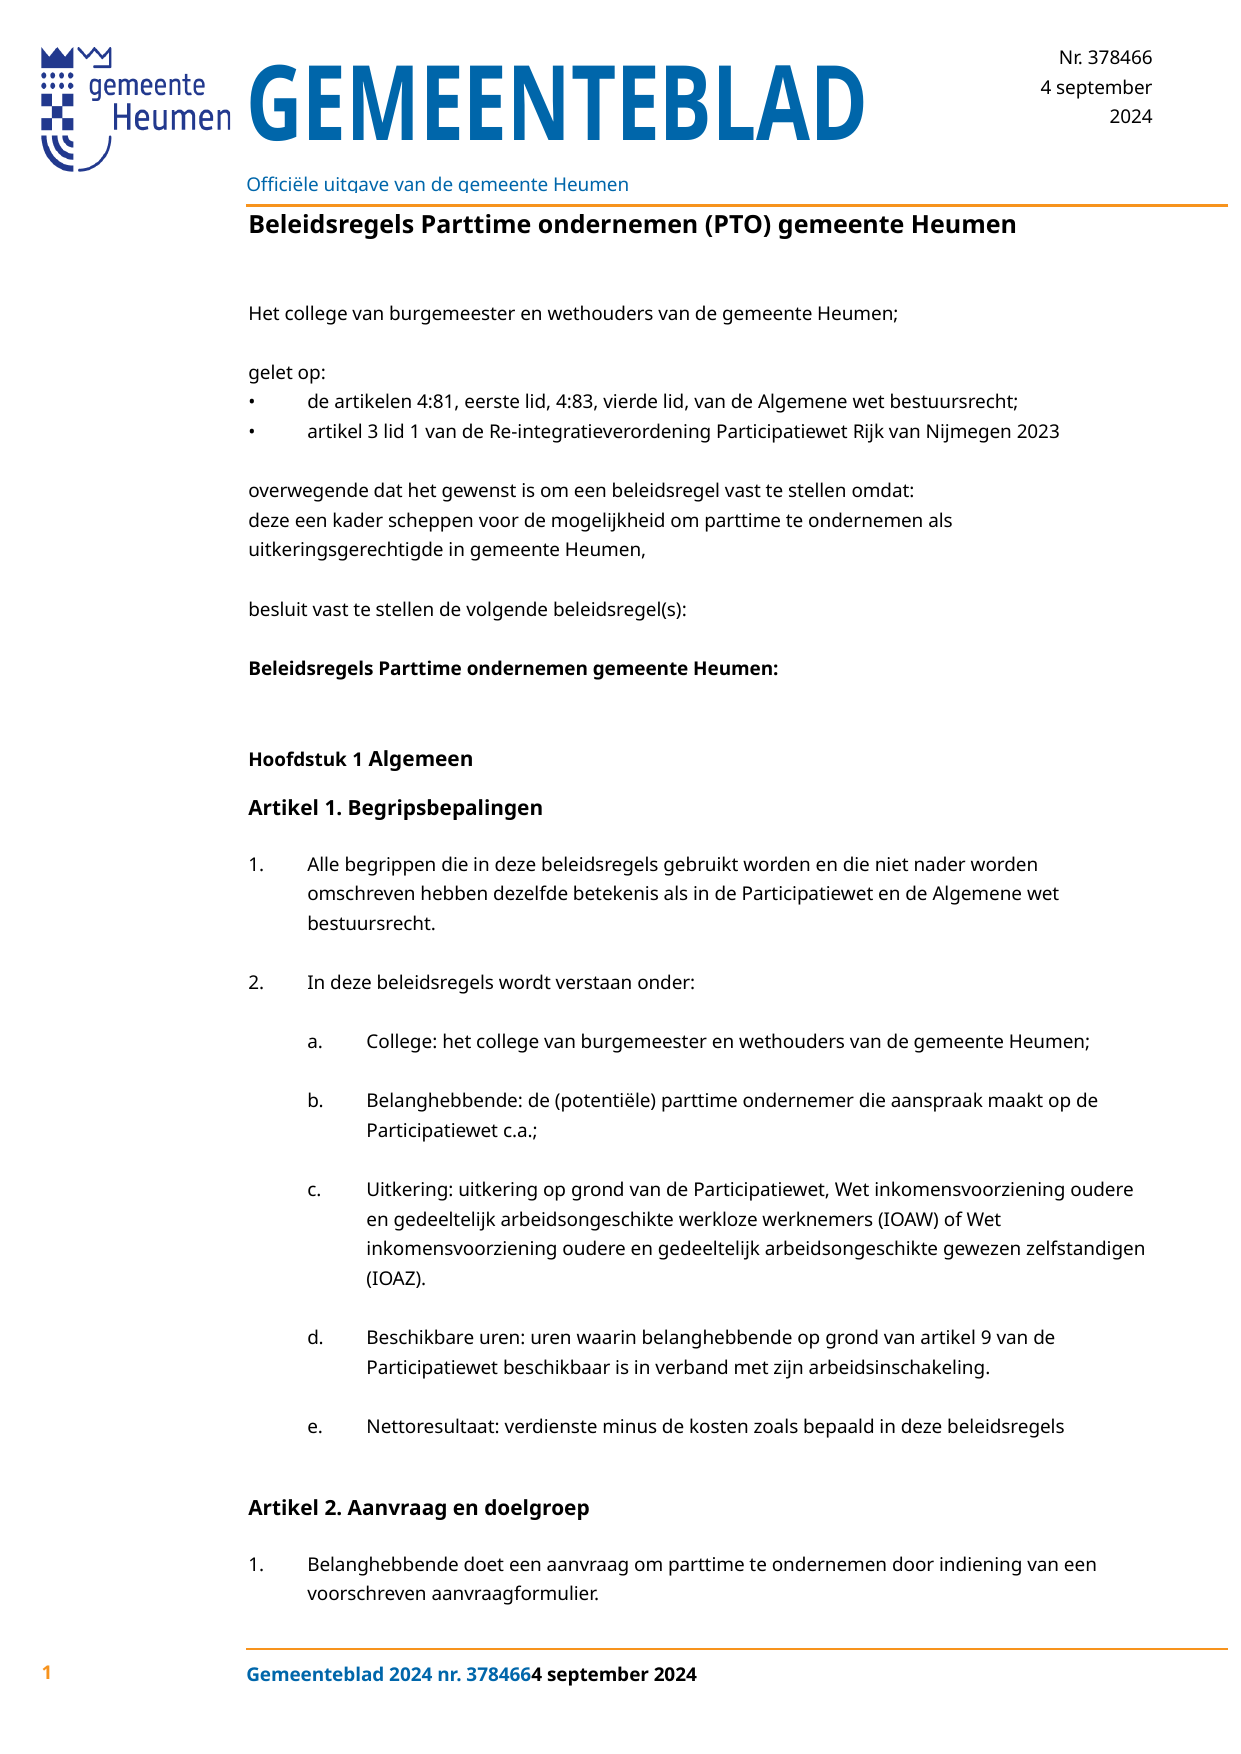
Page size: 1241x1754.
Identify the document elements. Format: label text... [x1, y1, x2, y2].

text overwegende dat het gewenst is om een beleidsregel vast te stellen omdat: [248, 477, 1152, 503]
list de artikelen 4:81, eerste lid, 4:83, vierde lid, van de Algemene wet bestuursrecht; [248, 389, 1152, 414]
text Hoofdstuk 1 Algemeen [248, 744, 1152, 772]
list Alle begrippen die in deze beleidsregels gebruikt worden en die niet nader worden omschreven hebben dezelfde betekenis als in de Participatiewet en de Algemene wet bestuursrecht. [248, 851, 1152, 936]
text gelet op: [248, 359, 1152, 385]
list In deze beleidsregels wordt verstaan onder: [248, 969, 1152, 995]
list Belanghebbende: de (potentiële) parttime ondernemer die aanspraak maakt op de Participatiewet c.a.; [307, 1088, 1152, 1143]
picture [41, 47, 231, 172]
text besluit vast te stellen de volgende beleidsregel(s): [248, 596, 1152, 621]
list artikel 3 lid 1 van de Re-integratieverordening Participatiewet Rijk van Nijmegen 2023 [248, 418, 1152, 444]
text deze een kader scheppen voor de mogelijkheid om parttime te ondernemen als uitkeringsgerechtigde in gemeente Heumen, [248, 507, 1152, 562]
list College: het college van burgemeester en wethouders van de gemeente Heumen; [307, 1028, 1152, 1054]
list Nettoresultaat: verdienste minus de kosten zoals bepaald in deze beleidsregels [307, 1413, 1152, 1439]
list Uitkering: uitkering op grond van de Participatiewet, Wet inkomensvoorziening oudere en gedeeltelijk arbeidsongeschikte werkloze werknemers (IOAW) of Wet inkomensvoorziening oudere en gedeeltelijk arbeidsongeschikte gewezen zelfstandigen (IOAZ). [307, 1176, 1152, 1291]
list Beschikbare uren: uren waarin belanghebbende op grond van artikel 9 van de Participatiewet beschikbaar is in verband met zijn arbeidsinschakeling. [307, 1324, 1152, 1379]
text Beleidsregels Parttime ondernemen (PTO) gemeente Heumen [248, 207, 1152, 241]
text Artikel 2. Aanvraag en doelgroep [248, 1493, 1152, 1521]
text Artikel 1. Begripsbepalingen [248, 793, 1152, 821]
text Beleidsregels Parttime ondernemen gemeente Heumen: [248, 655, 1152, 681]
text Het college van burgemeester en wethouders van de gemeente Heumen; [248, 300, 1152, 326]
list Belanghebbende doet een aanvraag om parttime te ondernemen door indiening van een voorschreven aanvraagformulier. [248, 1551, 1152, 1606]
